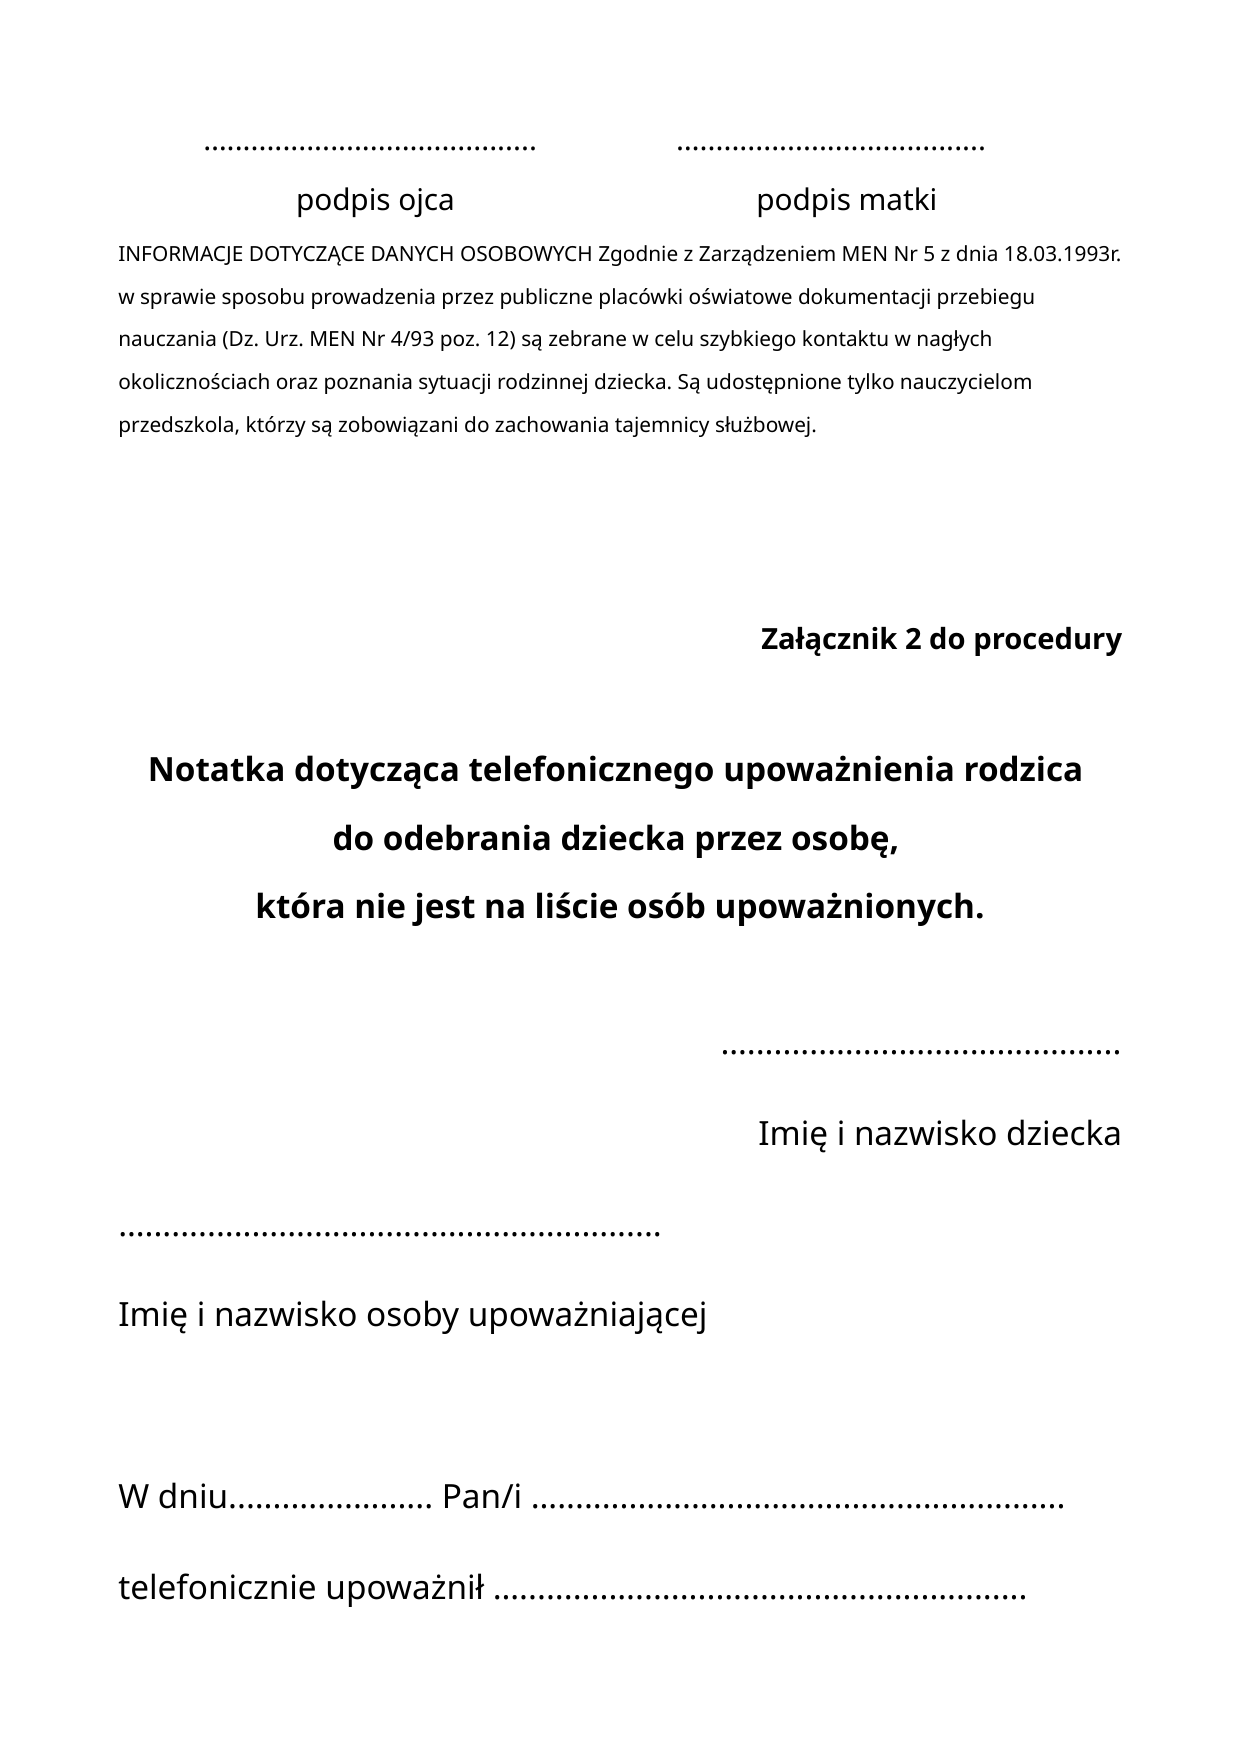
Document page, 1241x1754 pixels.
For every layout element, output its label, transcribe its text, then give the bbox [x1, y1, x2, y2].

text która nie jest na liście osób upoważnionych. [118, 882, 1122, 928]
text podpis ojca podpis matki [118, 179, 1122, 219]
text ….......................................... [118, 1019, 1122, 1064]
text Załącznik 2 do procedury [118, 619, 1122, 658]
text INFORMACJE DOTYCZĄCE DANYCH OSOBOWYCH Zgodnie z Zarządzeniem MEN Nr 5 z dnia 18.03.1993r. w sprawie sposobu prowadzenia przez publiczne placówki oświatowe dokumentacji przebiegu nauczania (Dz. Urz. MEN Nr 4/93 poz. 12) są zebrane w celu szybkiego kontaktu w nagłych okolicznościach oraz poznania sytuacji rodzinnej dziecka. Są udostępnione tylko nauczycielom przedszkola, którzy są zobowiązani do zachowania tajemnicy służbowej. [118, 239, 1122, 438]
text Imię i nazwisko dziecka [118, 1109, 1122, 1155]
text ….......................................................... [118, 1200, 1122, 1246]
text W dniu....................... Pan/i …......................................................... telefonicznie upoważnił …......................................................... [118, 1473, 1122, 1609]
text Imię i nazwisko osoby upoważniającej [118, 1291, 1122, 1337]
text do odebrania dziecka przez osobę, [118, 814, 1122, 860]
text …....................................... ….................................... [118, 118, 1122, 158]
text Notatka dotycząca telefonicznego upoważnienia rodzica [118, 746, 1122, 792]
